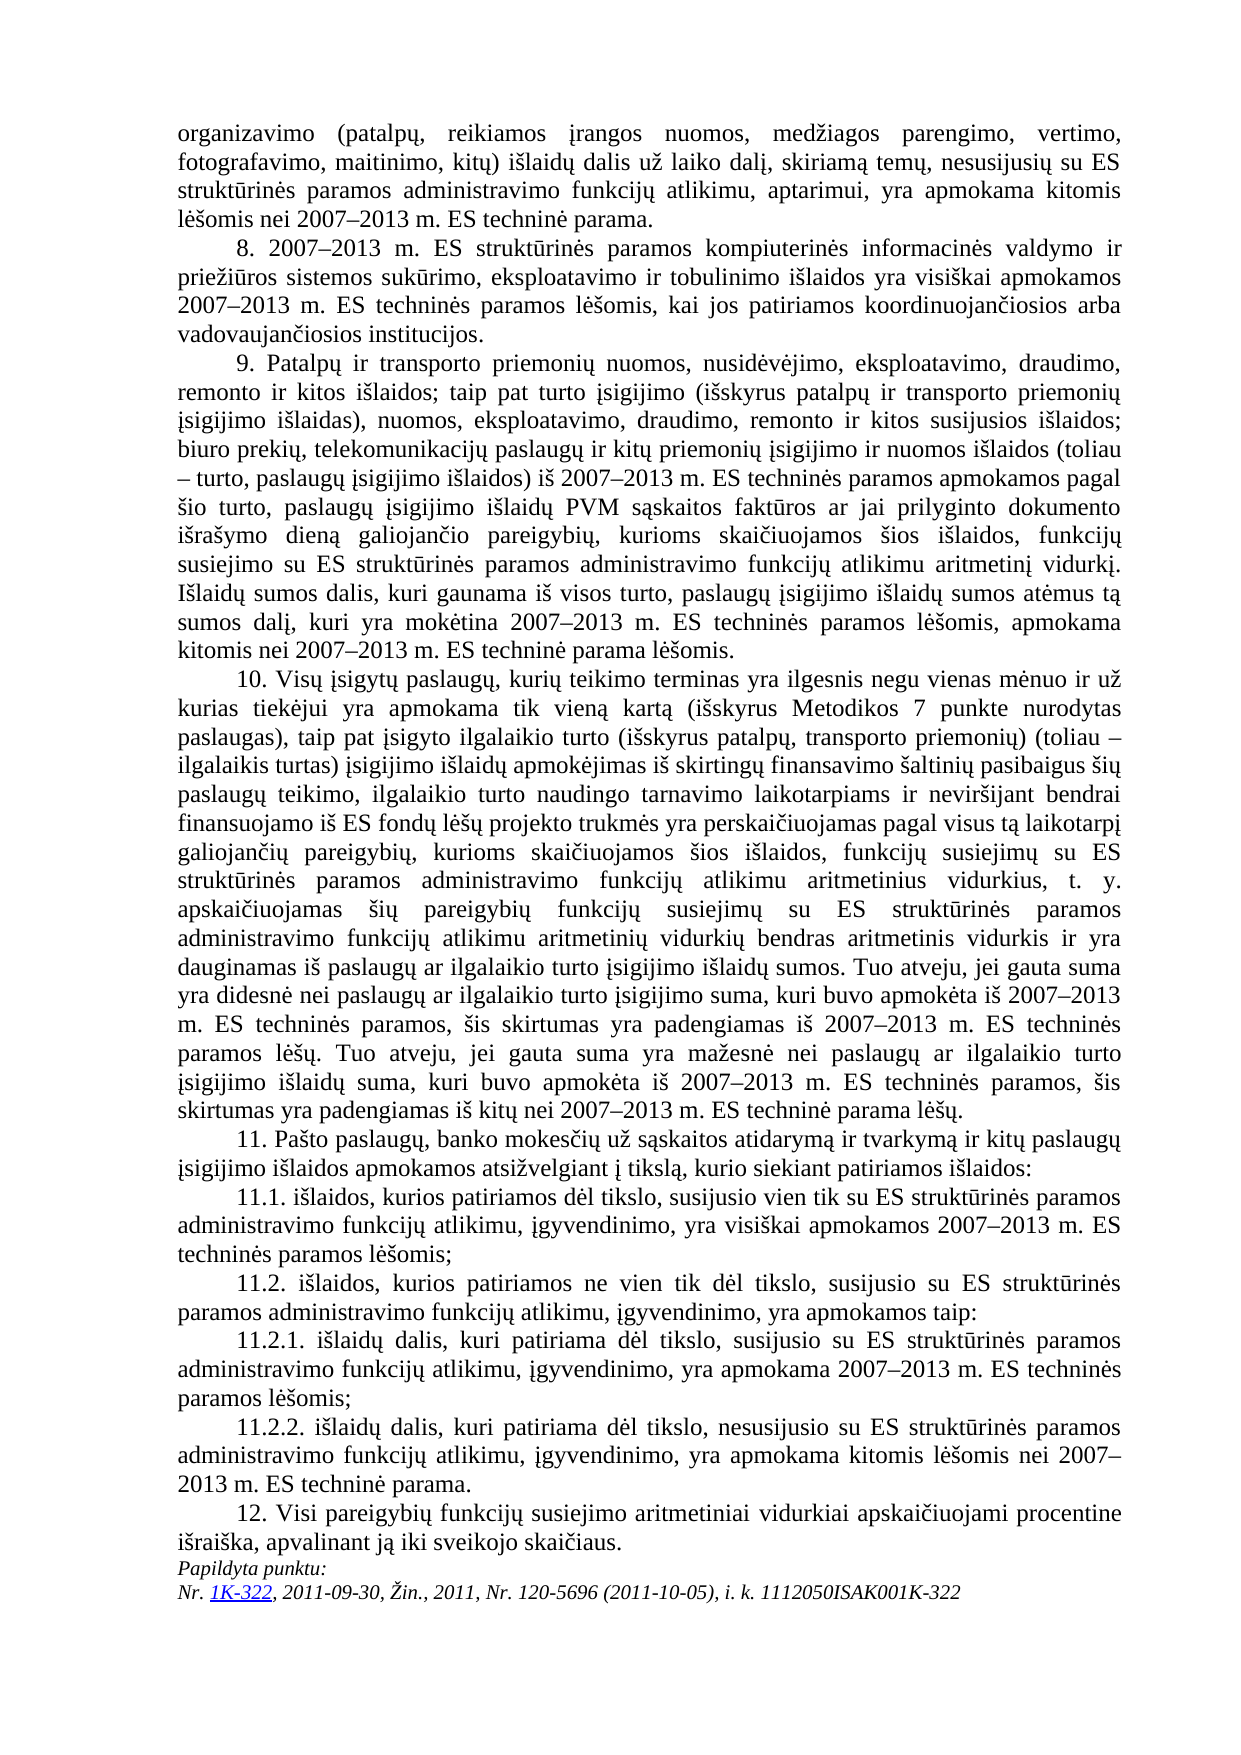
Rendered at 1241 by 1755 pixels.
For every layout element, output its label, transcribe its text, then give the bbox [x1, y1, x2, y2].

text 11.2.2. išlaidų dalis, kuri patiriama dėl tikslo, nesusijusio su ES struktūrinės paramos administravimo funkcijų atlikimu, įgyvendinimo, yra apmokama kitomis lėšomis nei 2007–2013 m. ES techninė parama. [177, 1412, 1122, 1498]
text 10. Visų įsigytų paslaugų, kurių teikimo terminas yra ilgesnis negu vienas mėnuo ir už kurias tiekėjui yra apmokama tik vieną kartą (išskyrus Metodikos 7 punkte nurodytas paslaugas), taip pat įsigyto ilgalaikio turto (išskyrus patalpų, transporto priemonių) (toliau – ilgalaikis turtas) įsigijimo išlaidų apmokėjimas iš skirtingų finansavimo šaltinių pasibaigus šių paslaugų teikimo, ilgalaikio turto naudingo tarnavimo laikotarpiams ir neviršijant bendrai finansuojamo iš ES fondų lėšų projekto trukmės yra perskaičiuojamas pagal visus tą laikotarpį galiojančių pareigybių, kurioms skaičiuojamos šios išlaidos, funkcijų susiejimų su ES struktūrinės paramos administravimo funkcijų atlikimu aritmetinius vidurkius, t. y. apskaičiuojamas šių pareigybių funkcijų susiejimų su ES struktūrinės paramos administravimo funkcijų atlikimu aritmetinių vidurkių bendras aritmetinis vidurkis ir yra dauginamas iš paslaugų ar ilgalaikio turto įsigijimo išlaidų sumos. Tuo atveju, jei gauta suma yra didesnė nei paslaugų ar ilgalaikio turto įsigijimo suma, kuri buvo apmokėta iš 2007–2013 m. ES techninės paramos, šis skirtumas yra padengiamas iš 2007–2013 m. ES techninės paramos lėšų. Tuo atveju, jei gauta suma yra mažesnė nei paslaugų ar ilgalaikio turto įsigijimo išlaidų suma, kuri buvo apmokėta iš 2007–2013 m. ES techninės paramos, šis skirtumas yra padengiamas iš kitų nei 2007–2013 m. ES techninė parama lėšų. [177, 664, 1122, 1124]
text 9. Patalpų ir transporto priemonių nuomos, nusidėvėjimo, eksploatavimo, draudimo, remonto ir kitos išlaidos; taip pat turto įsigijimo (išskyrus patalpų ir transporto priemonių įsigijimo išlaidas), nuomos, eksploatavimo, draudimo, remonto ir kitos susijusios išlaidos; biuro prekių, telekomunikacijų paslaugų ir kitų priemonių įsigijimo ir nuomos išlaidos (toliau – turto, paslaugų įsigijimo išlaidos) iš 2007–2013 m. ES techninės paramos apmokamos pagal šio turto, paslaugų įsigijimo išlaidų PVM sąskaitos faktūros ar jai prilyginto dokumento išrašymo dieną galiojančio pareigybių, kurioms skaičiuojamos šios išlaidos, funkcijų susiejimo su ES struktūrinės paramos administravimo funkcijų atlikimu aritmetinį vidurkį. Išlaidų sumos dalis, kuri gaunama iš visos turto, paslaugų įsigijimo išlaidų sumos atėmus tą sumos dalį, kuri yra mokėtina 2007–2013 m. ES techninės paramos lėšomis, apmokama kitomis nei 2007–2013 m. ES techninė parama lėšomis. [177, 348, 1122, 664]
text Papildyta punktu: [177, 1556, 1122, 1580]
text 11. Pašto paslaugų, banko mokesčių už sąskaitos atidarymą ir tvarkymą ir kitų paslaugų įsigijimo išlaidos apmokamos atsižvelgiant į tikslą, kurio siekiant patiriamos išlaidos: [177, 1124, 1122, 1182]
text 12. Visi pareigybių funkcijų susiejimo aritmetiniai vidurkiai apskaičiuojami procentine išraiška, apvalinant ją iki sveikojo skaičiaus. [177, 1498, 1122, 1556]
text organizavimo (patalpų, reikiamos įrangos nuomos, medžiagos parengimo, vertimo, fotografavimo, maitinimo, kitų) išlaidų dalis už laiko dalį, skiriamą temų, nesusijusių su ES struktūrinės paramos administravimo funkcijų atlikimu, aptarimui, yra apmokama kitomis lėšomis nei 2007–2013 m. ES techninė parama. [177, 118, 1122, 233]
text 11.1. išlaidos, kurios patiriamos dėl tikslo, susijusio vien tik su ES struktūrinės paramos administravimo funkcijų atlikimu, įgyvendinimo, yra visiškai apmokamos 2007–2013 m. ES techninės paramos lėšomis; [177, 1182, 1122, 1268]
text 8. 2007–2013 m. ES struktūrinės paramos kompiuterinės informacinės valdymo ir priežiūros sistemos sukūrimo, eksploatavimo ir tobulinimo išlaidos yra visiškai apmokamos 2007–2013 m. ES techninės paramos lėšomis, kai jos patiriamos koordinuojančiosios arba vadovaujančiosios institucijos. [177, 233, 1122, 348]
text Nr. 1K-322, 2011-09-30, Žin., 2011, Nr. 120-5696 (2011-10-05), i. k. 1112050ISAK001K-322 [177, 1580, 1122, 1604]
text 11.2.1. išlaidų dalis, kuri patiriama dėl tikslo, susijusio su ES struktūrinės paramos administravimo funkcijų atlikimu, įgyvendinimo, yra apmokama 2007–2013 m. ES techninės paramos lėšomis; [177, 1326, 1122, 1412]
text 11.2. išlaidos, kurios patiriamos ne vien tik dėl tikslo, susijusio su ES struktūrinės paramos administravimo funkcijų atlikimu, įgyvendinimo, yra apmokamos taip: [177, 1268, 1122, 1326]
